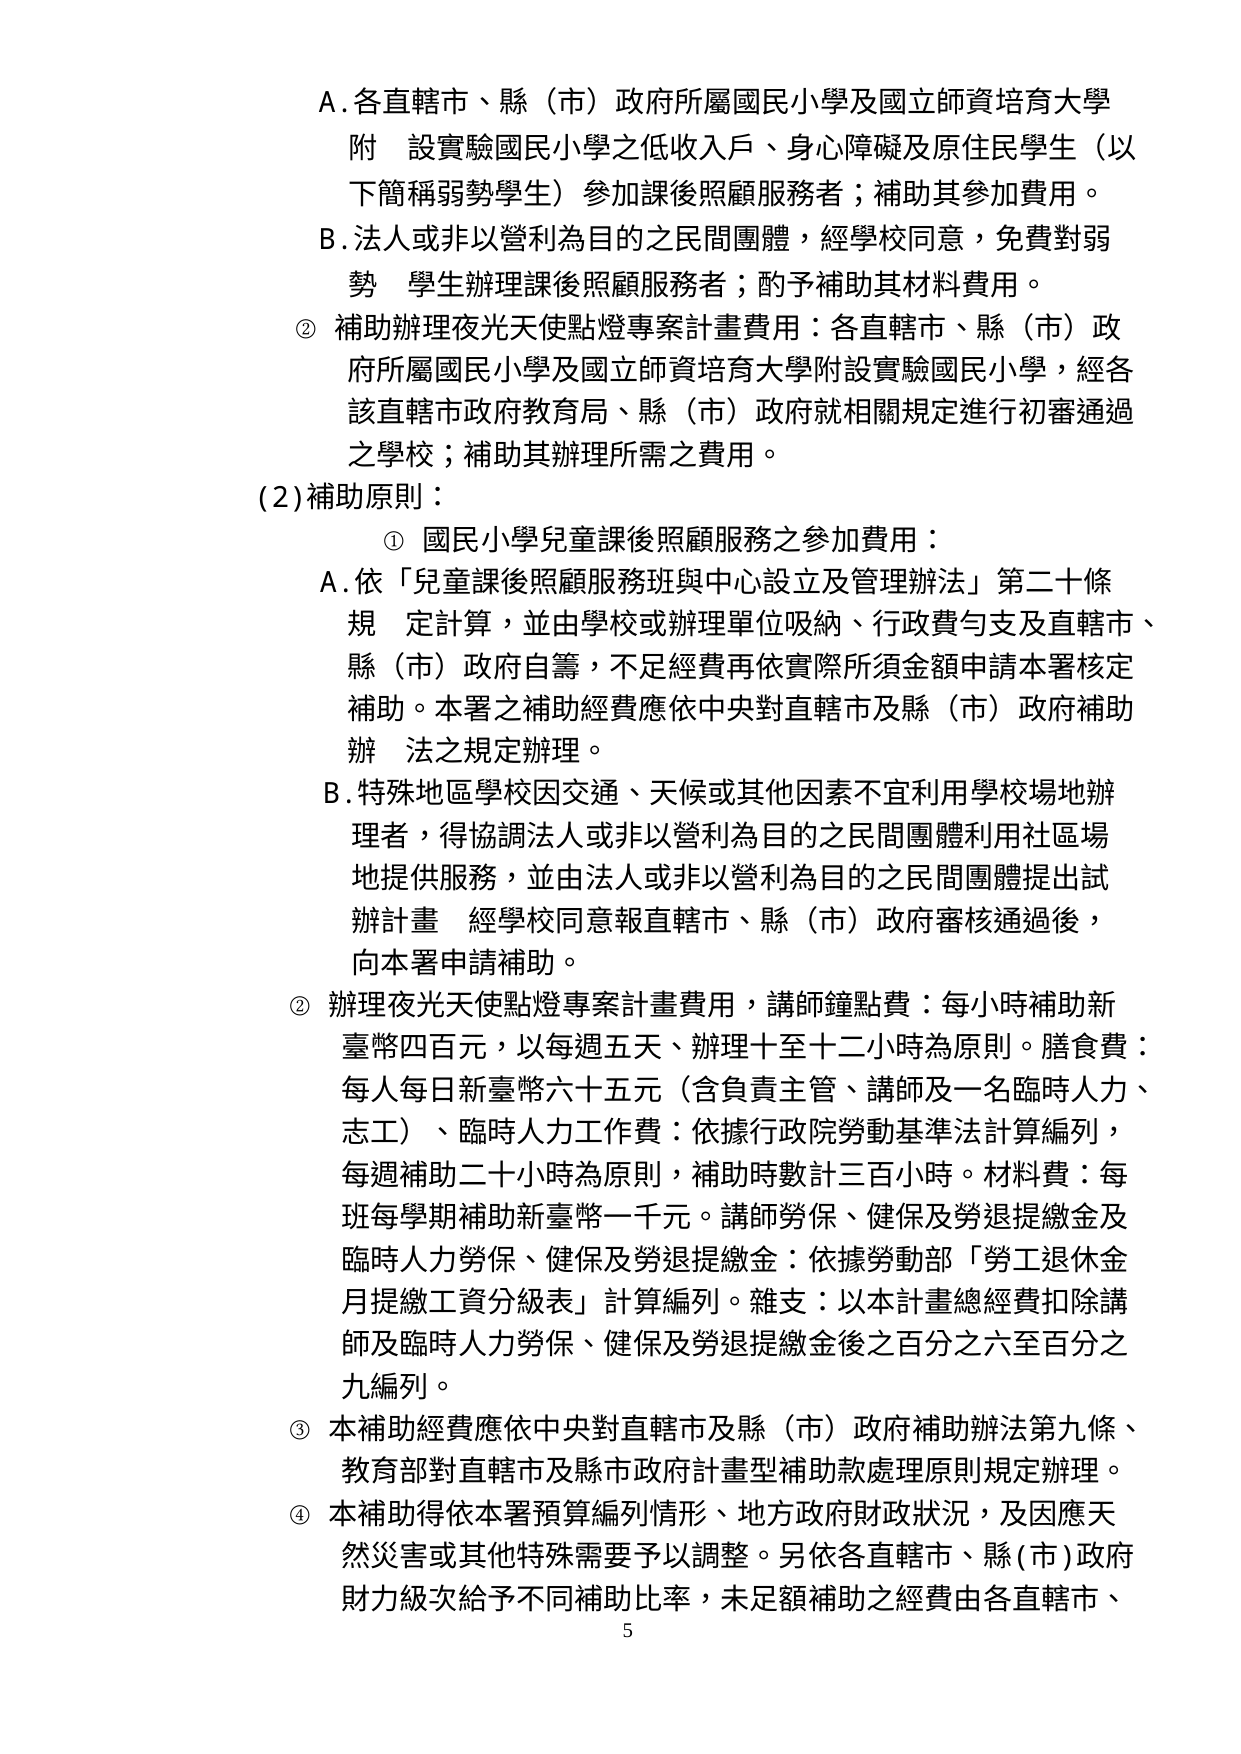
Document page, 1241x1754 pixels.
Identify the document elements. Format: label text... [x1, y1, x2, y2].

text ② 補助辦理夜光天使點燈專案計畫費用：各直轄市、縣（市）政 [294, 304, 1137, 347]
text 臺幣四百元，以每週五天、辦理十至十二小時為原則。膳食費： [289, 1024, 1137, 1066]
text 臨時人力勞保、健保及勞退提繳金：依據勞動部「勞工退休金 [289, 1236, 1137, 1278]
text A.依「兒童課後照顧服務班與中心設立及管理辦法」第二十條規 定計算，並由學校或辦理單位吸納、行政費勻支及直轄市、縣（市）政府自籌，不足經費再依實際所須金額申請本署核定補助。本署之補助經費應依中央對直轄市及縣（市）政府補助辦 法之規定辦理。 [319, 558, 1137, 770]
text 每人每日新臺幣六十五元（含負責主管、講師及一名臨時人力、 [289, 1066, 1137, 1109]
text ② 辦理夜光天使點燈專案計畫費用，講師鐘點費：每小時補助新 [289, 982, 1137, 1024]
text 九編列。 [289, 1363, 1137, 1406]
text 之學校；補助其辦理所需之費用。 [294, 431, 1137, 474]
text A.各直轄市、縣（市）政府所屬國民小學及國立師資培育大學附 設實驗國民小學之低收入戶、身心障礙及原住民學生（以下簡稱弱勢學生）參加課後照顧服務者；補助其參加費用。 [318, 75, 1137, 212]
text (2)補助原則： [254, 474, 1137, 516]
text B.法人或非以營利為目的之民間團體，經學校同意，免費對弱勢 學生辦理課後照顧服務者；酌予補助其材料費用。 [318, 212, 1137, 304]
text B.特殊地區學校因交通、天候或其他因素不宜利用學校場地辦理者，得協調法人或非以營利為目的之民間團體利用社區場地提供服務，並由法人或非以營利為目的之民間團體提出試辦計畫 經學校同意報直轄市、縣（市）政府審核通過後，向本署申請補助。 [322, 770, 1137, 982]
text 每週補助二十小時為原則，補助時數計三百小時。材料費：每 [289, 1151, 1137, 1194]
text ① 國民小學兒童課後照顧服務之參加費用： [220, 516, 1137, 558]
text 月提繳工資分級表」計算編列。雜支：以本計畫總經費扣除講 [289, 1278, 1137, 1321]
text ③ 本補助經費應依中央對直轄市及縣（市）政府補助辦法第九條、 [289, 1406, 1137, 1448]
text 財力級次給予不同補助比率，未足額補助之經費由各直轄市、 [289, 1575, 1137, 1618]
text 然災害或其他特殊需要予以調整。另依各直轄市、縣(市)政府 [289, 1533, 1137, 1575]
text 該直轄市政府教育局、縣（市）政府就相關規定進行初審通過 [294, 389, 1137, 431]
text 志工）、臨時人力工作費：依據行政院勞動基準法計算編列， [289, 1109, 1137, 1151]
text 教育部對直轄市及縣市政府計畫型補助款處理原則規定辦理。 [289, 1448, 1137, 1490]
text ④ 本補助得依本署預算編列情形、地方政府財政狀況，及因應天 [289, 1490, 1137, 1533]
text 府所屬國民小學及國立師資培育大學附設實驗國民小學，經各 [294, 347, 1137, 389]
text 師及臨時人力勞保、健保及勞退提繳金後之百分之六至百分之 [289, 1321, 1137, 1363]
text 班每學期補助新臺幣一千元。講師勞保、健保及勞退提繳金及 [289, 1194, 1137, 1236]
